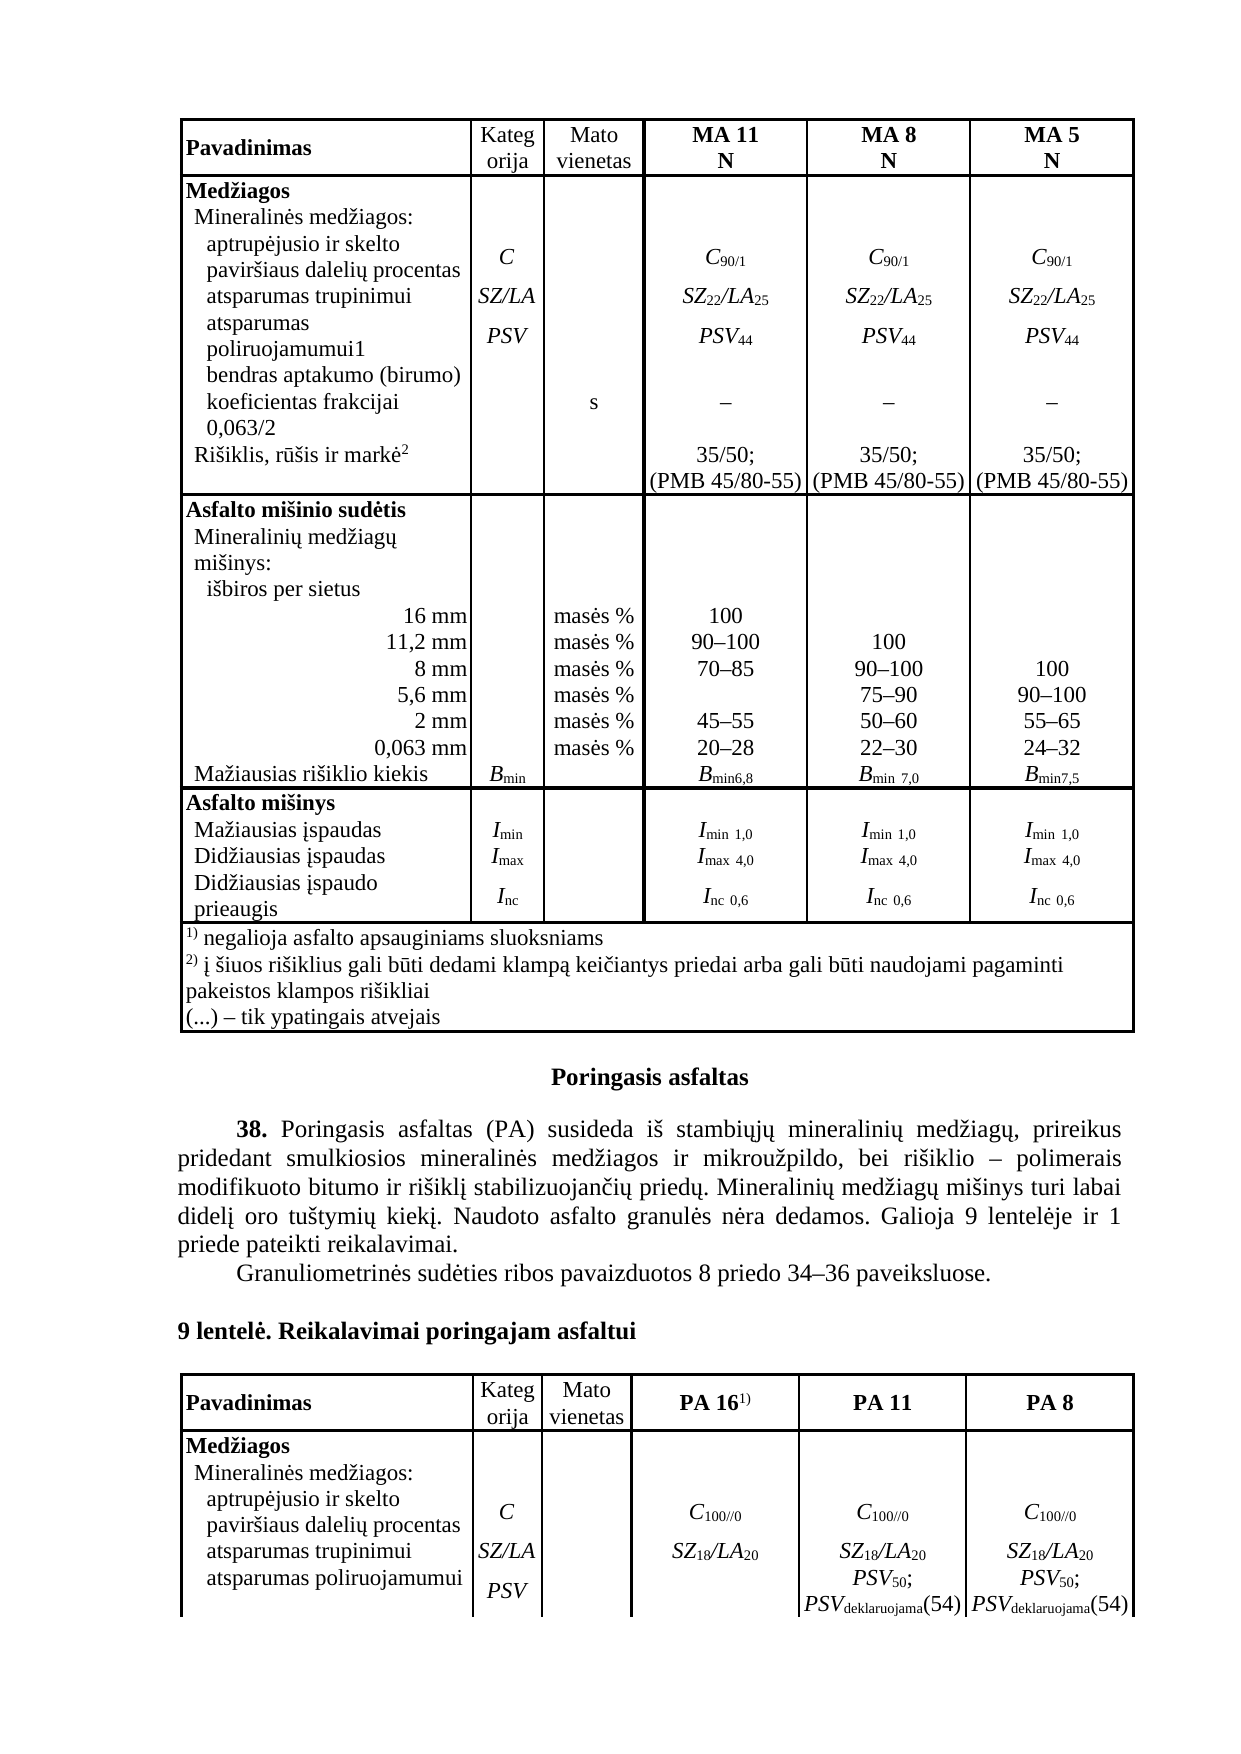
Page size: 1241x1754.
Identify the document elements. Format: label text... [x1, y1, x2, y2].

text Poringasis asfaltas [177, 1062, 1122, 1090]
table_cell PSV [472, 309, 543, 362]
table_cell C100//0 [800, 1485, 965, 1538]
table_cell [472, 362, 543, 441]
table_cell [545, 869, 642, 921]
table_cell atsparumas trupinimui [183, 283, 206, 309]
table_cell C [474, 1485, 541, 1538]
table_cell Inc 0,6 [971, 869, 1132, 921]
table_cell C100//0 [967, 1485, 1132, 1538]
text 9 lentelė. Reikalavimai poringajam asfaltui [177, 1316, 930, 1344]
table_cell Inc [472, 869, 543, 921]
table_cell [472, 523, 543, 576]
table_cell bendras aptakumo (birumo) koeficientas frakcijai 0,063/2 [183, 362, 206, 441]
text 38. Poringasis asfaltas (PA) susideda iš stambiųjų mineralinių medžiagų, prireikus pridedant smulkiosios mineralinės medžiagos ir mikroužpildo, bei rišiklio – polimerais modifikuoto bitumo ir rišiklį stabilizuojančių priedų. Mineralinių medžiagų mišinys turi labai didelį oro tuštymių kiekį. Naudoto asfalto granulės nėra dedamos. Galioja 9 lentelėje ir 1 priede pateikti reikalavimai. [177, 1114, 1122, 1258]
table_header Pavadinimas [183, 121, 470, 174]
table_cell PSV44 [646, 309, 806, 362]
table_cell [472, 441, 543, 493]
table_cell C90/1 [646, 230, 806, 282]
table_header PA 161) [633, 1376, 798, 1429]
table_cell [543, 1564, 630, 1617]
table_cell atsparumas poliruojamumui1 [183, 309, 206, 362]
table_cell [545, 309, 642, 362]
table_cell Rišiklis, rūšis ir markė2 [183, 441, 470, 493]
table_cell 2 mm [183, 707, 194, 734]
table_cell PSV44 [808, 309, 969, 362]
table_cell 8 mm [183, 655, 194, 681]
table_cell [808, 523, 969, 576]
table_cell [545, 441, 642, 493]
table_cell [545, 230, 642, 282]
table_cell 0,063 mm [183, 734, 194, 760]
table_cell [971, 523, 1132, 576]
table_cell PSV [474, 1564, 541, 1617]
table_cell [633, 1564, 798, 1617]
table_header PA 8 [967, 1376, 1132, 1429]
table_cell C [472, 230, 543, 282]
table_cell [543, 1485, 630, 1538]
table_cell aptrupėjusio ir skelto paviršiaus dalelių procentas [183, 230, 206, 282]
table_cell [794, 1459, 798, 1485]
table_cell C90/1 [808, 230, 969, 282]
table_cell [646, 523, 806, 576]
table_cell – [808, 362, 969, 441]
table_header PA 11 [800, 1376, 965, 1429]
table_cell [794, 1432, 798, 1458]
table_cell 16 mm [183, 602, 194, 628]
text Granuliometrinės sudėties ribos pavaizduotos 8 priedo 34–36 paveiksluose. [177, 1258, 1122, 1287]
table_cell Mineralinių medžiagų mišinys: [183, 523, 194, 576]
table_cell – [646, 362, 806, 441]
table_cell C90/1 [971, 230, 1132, 282]
table_cell atsparumas trupinimui [183, 1538, 206, 1564]
table_cell 5,6 mm [183, 681, 194, 707]
table_cell – [971, 362, 1132, 441]
table_cell Inc 0,6 [646, 869, 806, 921]
table_cell 11,2 mm [183, 628, 194, 654]
table_cell s [545, 362, 642, 441]
table_cell išbiros per sietus [183, 576, 206, 602]
table_header Pavadinimas [183, 1376, 472, 1429]
table_cell PSV44 [971, 309, 1132, 362]
table_cell aptrupėjusio ir skelto paviršiaus dalelių procentas [183, 1485, 206, 1538]
table_cell C100//0 [633, 1485, 798, 1538]
table_cell Inc 0,6 [808, 869, 969, 921]
table_cell atsparumas poliruojamumui [183, 1564, 472, 1617]
table_cell [545, 523, 642, 576]
